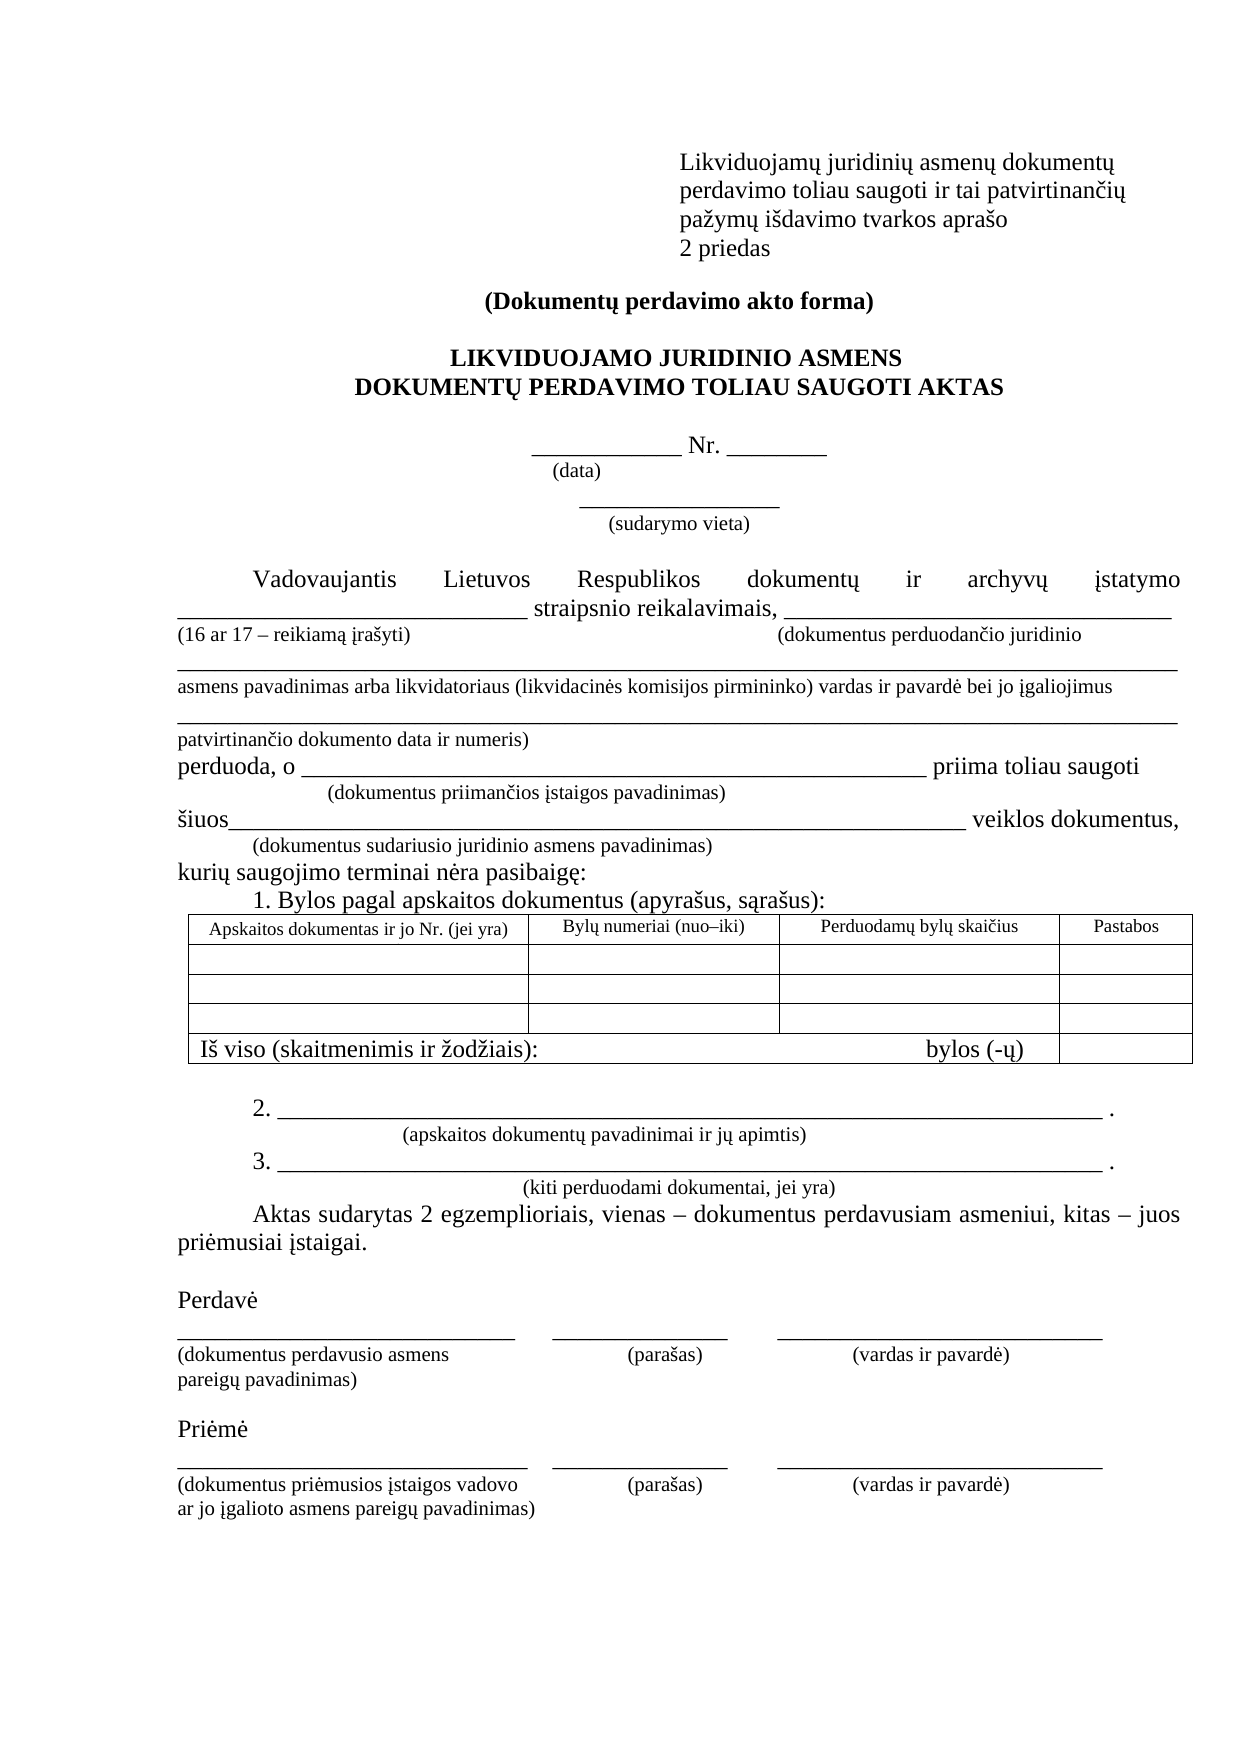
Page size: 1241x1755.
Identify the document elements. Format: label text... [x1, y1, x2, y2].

text 2 priedas [679, 233, 1181, 262]
text Perdavė [177, 1285, 1181, 1314]
text Aktas sudarytas 2 egzemplioriais, vienas – dokumentus perdavusiam asmeniui, kitas – juos priėmusiai įstaigai. [177, 1199, 1181, 1256]
text (dokumentus perdavusio asmens (parašas) (vardas ir pavardė) [177, 1342, 1181, 1366]
text (dokumentus priimančios įstaigos pavadinimas) [177, 780, 1181, 804]
table_cell [1060, 975, 1192, 1003]
table_cell Iš viso (skaitmenimis ir žodžiais): bylos (-ų) [189, 1034, 1059, 1063]
text Priėmė [177, 1414, 1181, 1443]
text pareigų pavadinimas) [177, 1366, 1181, 1391]
text ____________________________ ______________ __________________________ [177, 1443, 1181, 1472]
table_cell [529, 1004, 779, 1033]
table_cell [1060, 1034, 1192, 1063]
table_cell [780, 945, 1059, 973]
text ar jo įgalioto asmens pareigų pavadinimas) [177, 1496, 1181, 1520]
text perduoda, o __________________________________________________ priima toliau saugoti [177, 751, 1181, 780]
text ________________ [177, 482, 1181, 511]
table_cell [780, 1004, 1059, 1033]
text šiuos___________________________________________________________ veiklos dokumentus, [177, 804, 1181, 833]
table_cell [529, 945, 779, 973]
text 3. __________________________________________________________________ . [177, 1146, 1181, 1174]
table_cell [1060, 1004, 1192, 1033]
text 2. __________________________________________________________________ . [177, 1093, 1181, 1122]
text (apskaitos dokumentų pavadinimai ir jų apimtis) [177, 1122, 1181, 1146]
text (16 ar 17 – reikiamą įrašyti) (dokumentus perduodančio juridinio [177, 622, 1181, 646]
text (kiti perduodami dokumentai, jei yra) [177, 1174, 1181, 1199]
table_cell [189, 945, 528, 973]
table_header Perduodamų bylų skaičius [780, 915, 1059, 944]
table_header Pastabos [1060, 915, 1192, 944]
text (dokumentus priėmusios įstaigos vadovo (parašas) (vardas ir pavardė) [177, 1472, 1181, 1496]
table_cell [529, 975, 779, 1003]
table_cell [780, 975, 1059, 1003]
text perdavimo toliau saugoti ir tai patvirtinančių [679, 176, 1181, 204]
text (data) [177, 458, 1181, 482]
text (dokumentus sudariusio juridinio asmens pavadinimas) [177, 833, 1181, 857]
text ________________________________________________________________________________asmens pavadinimas arba likvidatoriaus (likvidacinės komisijos pirmininko) vardas ir pavardė bei jo įgaliojimus [177, 646, 1181, 698]
text Likviduojamų juridinių asmenų dokumentų [679, 147, 1181, 176]
text LIKVIDUOJAMO JURIDINIO ASMENS [177, 343, 1181, 372]
text DOKUMENTŲ PERDAVIMO TOLIAU SAUGOTI AKTAS [177, 372, 1181, 401]
text kurių saugojimo terminai nėra pasibaigę: [177, 857, 1181, 886]
table_cell [189, 975, 528, 1003]
text 1. Bylos pagal apskaitos dokumentus (apyrašus, sąrašus): [177, 886, 1181, 914]
table_header Bylų numeriai (nuo–iki) [529, 915, 779, 944]
table_cell [1060, 945, 1192, 973]
text pažymų išdavimo tvarkos aprašo [679, 204, 1181, 233]
text ________________________________________________________________________________patvirtinančio dokumento data ir numeris) [177, 698, 1181, 751]
table_header Apskaitos dokumentas ir jo Nr. (jei yra) yrayra yra) [189, 915, 528, 944]
text ____________ Nr. ________ [177, 430, 1181, 458]
text ___________________________ ______________ __________________________ [177, 1314, 1181, 1342]
text Vadovaujantis Lietuvos Respublikos dokumentų ir archyvų įstatymo ____________________________ straipsnio reikalavimais, _______________________________ [177, 564, 1181, 622]
text (sudarymo vieta) [177, 511, 1181, 535]
table_cell [189, 1004, 528, 1033]
text (Dokumentų perdavimo akto forma) [177, 286, 1181, 315]
